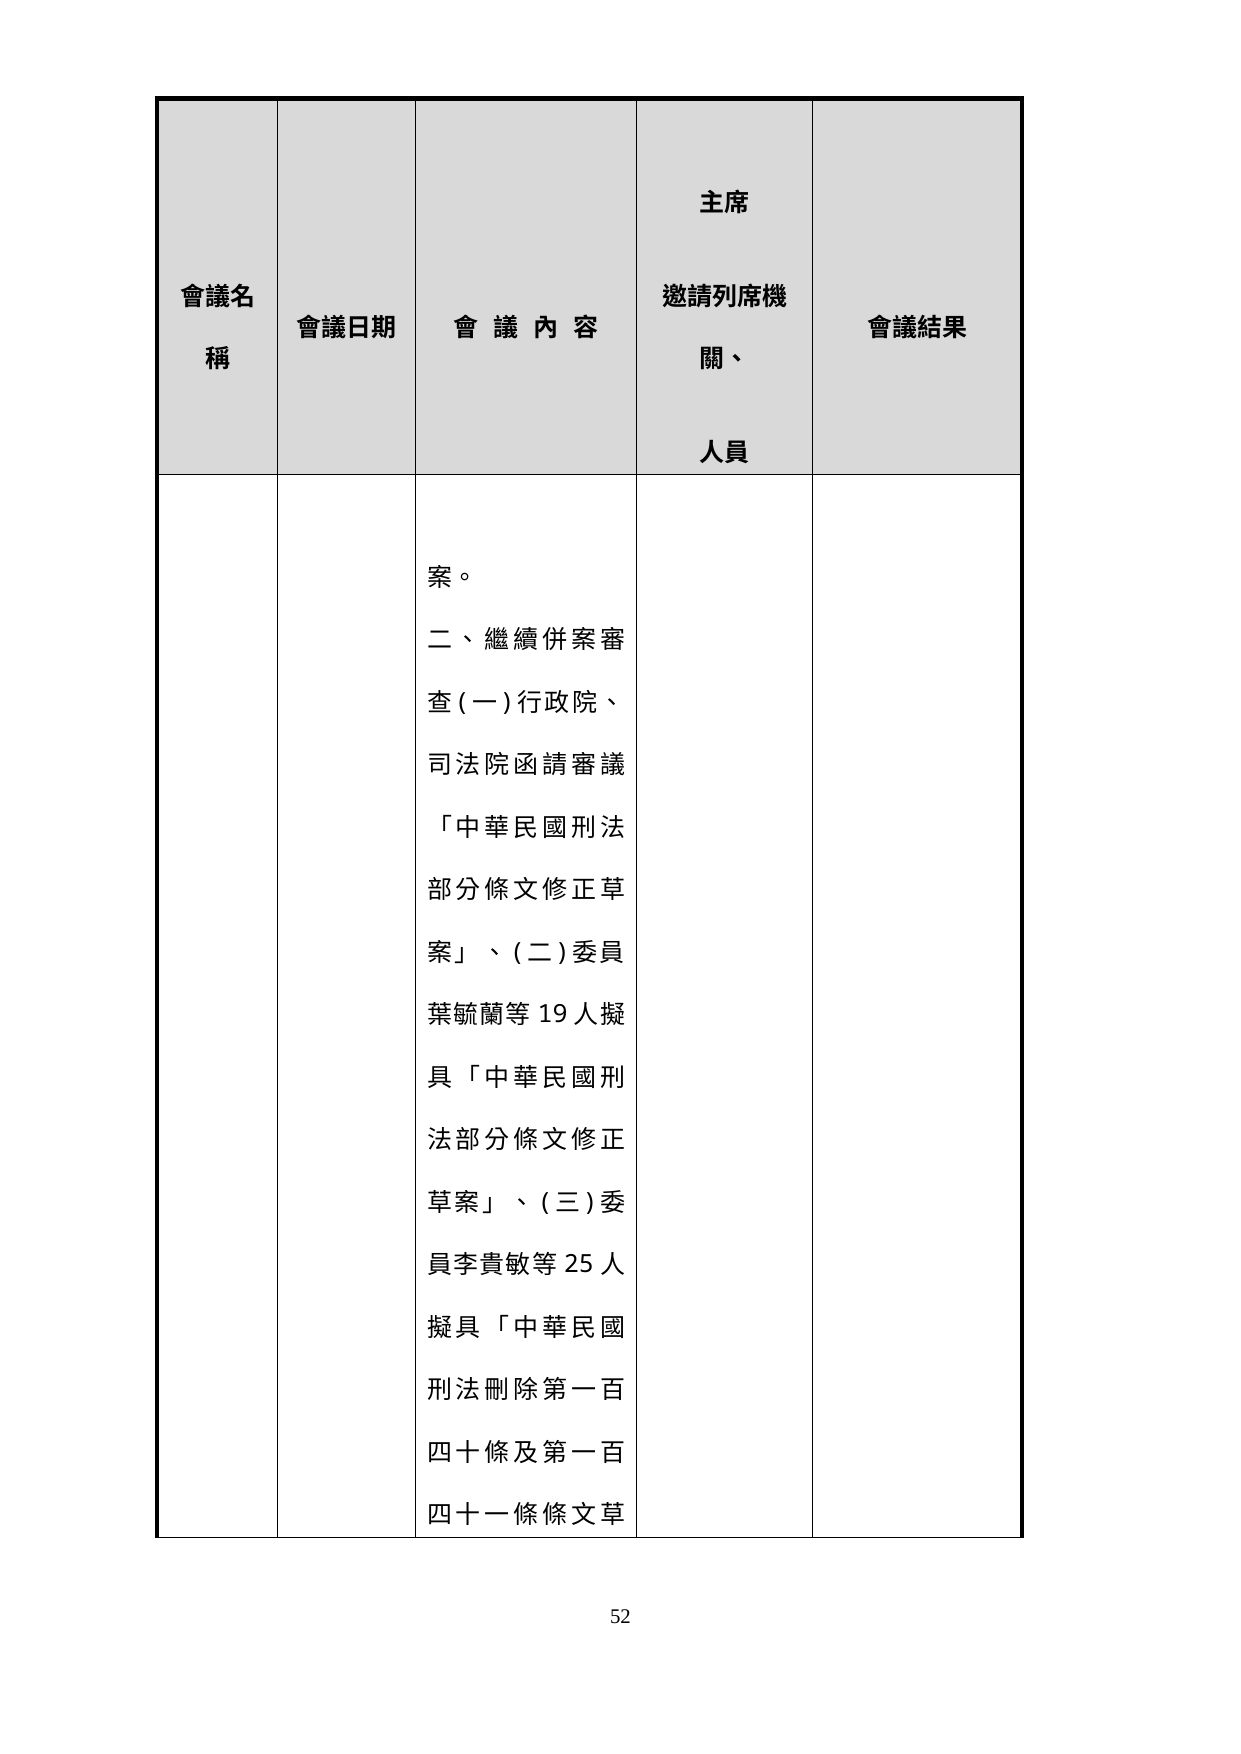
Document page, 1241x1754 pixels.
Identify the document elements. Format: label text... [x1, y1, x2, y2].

table_cell [159, 475, 277, 1537]
table_cell [278, 475, 415, 1537]
table_cell [637, 475, 812, 1537]
table_header 會議日期 [278, 101, 415, 474]
table_header 會議內容 [416, 101, 636, 474]
table_header 會議結果 [813, 101, 1020, 474]
table_header 會議名稱 [159, 101, 277, 474]
table_cell [813, 475, 1020, 1537]
table_cell 案。 二、繼續併案審查(一)行政院、司法院函請審議「中華民國刑法部分條文修正草案」、(二)委員葉毓蘭等19人擬具「中華民國刑法部分條文修正草案」、(三)委員李貴敏等25人擬具「中華民國刑法刪除第一百四十條及第一百四十一條條文草 [416, 475, 636, 1537]
table_header 主席 邀請列席機關、 人員 [637, 101, 812, 474]
